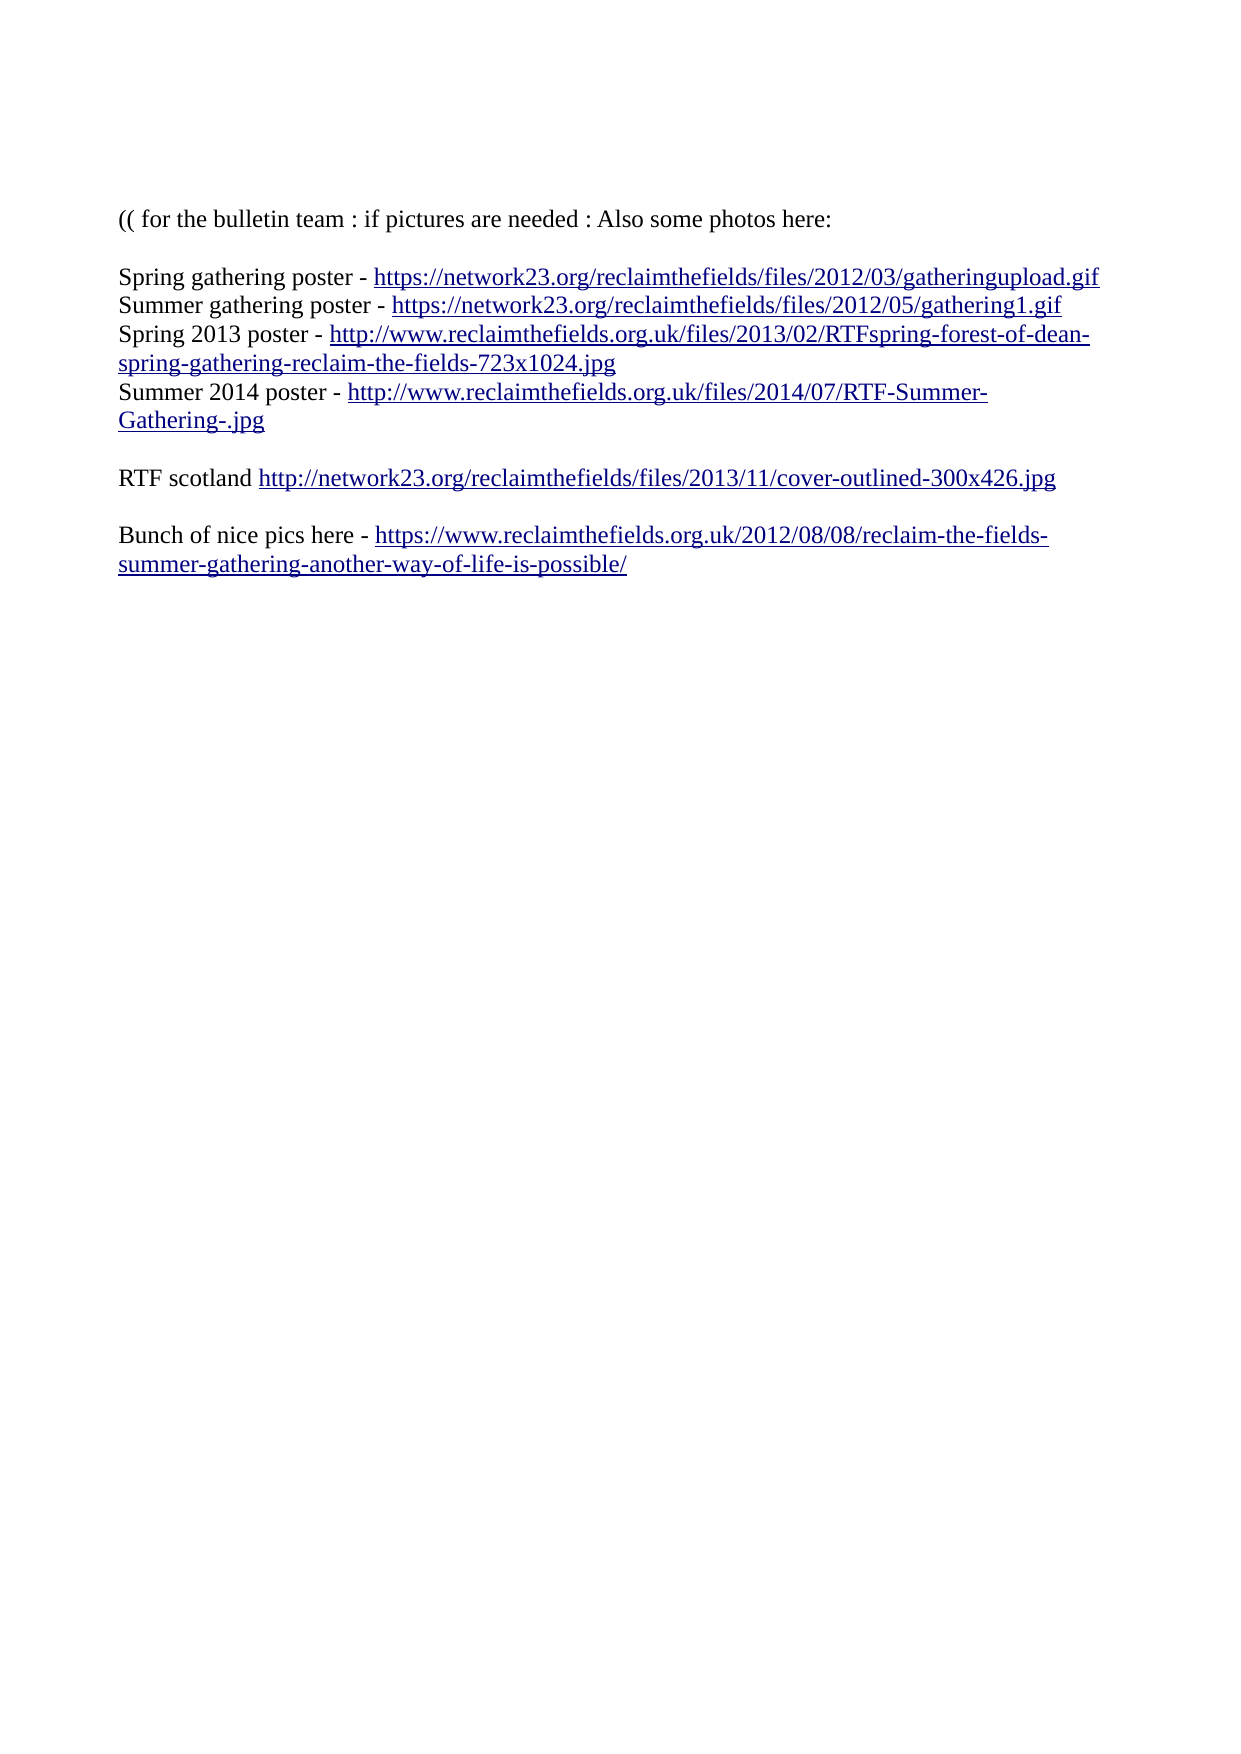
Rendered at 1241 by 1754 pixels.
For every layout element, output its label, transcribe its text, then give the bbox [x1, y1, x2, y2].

text RTF scotland http://network23.org/reclaimthefields/files/2013/11/cover-outlined-300x426.jpg [118, 463, 1122, 492]
text (( for the bulletin team : if pictures are needed : Also some photos here: [118, 204, 1122, 233]
text Spring gathering poster - https://network23.org/reclaimthefields/files/2012/03/gatheringupload.gif [118, 262, 1122, 291]
text Bunch of nice pics here - https://www.reclaimthefields.org.uk/2012/08/08/reclaim-the-fields-summer-gathering-another-way-of-life-is-possible/ [118, 521, 1122, 578]
text Summer 2014 poster - http://www.reclaimthefields.org.uk/files/2014/07/RTF-Summer-Gathering-.jpg [118, 377, 1122, 434]
text Spring 2013 poster - http://www.reclaimthefields.org.uk/files/2013/02/RTFspring-forest-of-dean-spring-gathering-reclaim-the-fields-723x1024.jpg [118, 319, 1122, 377]
text Summer gathering poster - https://network23.org/reclaimthefields/files/2012/05/gathering1.gif [118, 291, 1122, 319]
